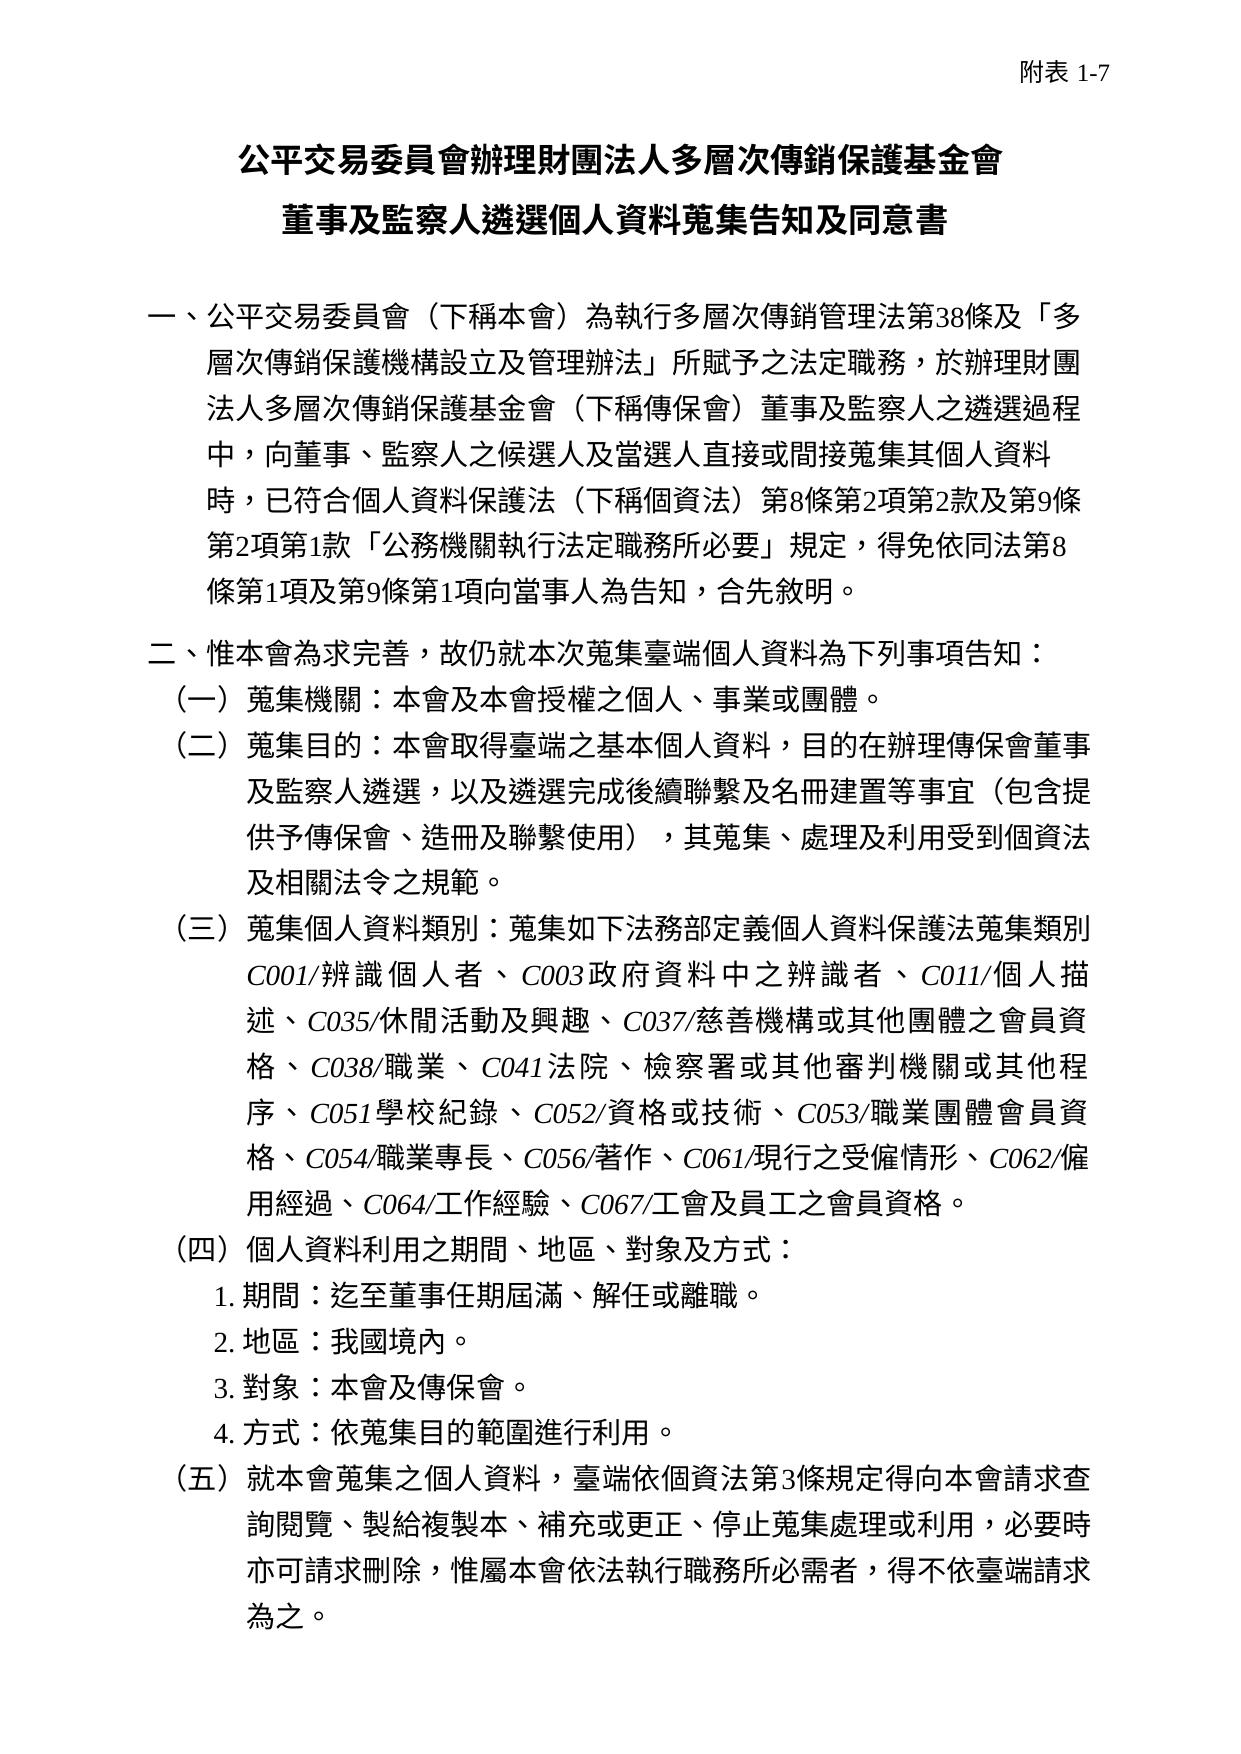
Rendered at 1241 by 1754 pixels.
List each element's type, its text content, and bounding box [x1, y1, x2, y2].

text 1. 期間：迄至董事任期屆滿、解任或離職。 [213, 1269, 1093, 1315]
list 惟本會為求完善，故仍就本次蒐集臺端個人資料為下列事項告知： [148, 627, 1093, 673]
text 3. 對象：本會及傳保會。 [213, 1361, 1093, 1407]
text 4. 方式：依蒐集目的範圍進行利用。 [213, 1407, 1093, 1452]
list 蒐集機關：本會及本會授權之個人、事業或團體。 [158, 673, 1093, 719]
text 公平交易委員會辦理財團法人多層次傳銷保護基金會 [148, 119, 1093, 182]
text 2. 地區：我國境內。 [213, 1315, 1093, 1361]
list 就本會蒐集之個人資料，臺端依個資法第3條規定得向本會請求查詢閱覽、製給複製本、補充或更正、停止蒐集處理或利用，必要時亦可請求刪除，惟屬本會依法執行職務所必需者，得不依臺端請求為之。 [158, 1452, 1093, 1636]
text 董事及監察人遴選個人資料蒐集告知及同意書 [148, 182, 1093, 244]
list 蒐集個人資料類別：蒐集如下法務部定義個人資料保護法蒐集類別 [148, 902, 1093, 948]
list 公平交易委員會（下稱本會）為執行多層次傳銷管理法第38條及「多層次傳銷保護機構設立及管理辦法」所賦予之法定職務，於辦理財團法人多層次傳銷保護基金會（下稱傳保會）董事及監察人之遴選過程中，向董事、監察人之候選人及當選人直接或間接蒐集其個人資料時，已符合個人資料保護法（下稱個資法）第8條第2項第2款及第9條第2項第1款「公務機關執行法定職務所必要」規定，得免依同法第8條第1項及第9條第1項向當事人為告知，合先敘明。 [148, 290, 1093, 611]
list 蒐集目的：本會取得臺端之基本個人資料，目的在辦理傳保會董事及監察人遴選，以及遴選完成後續聯繫及名冊建置等事宜（包含提供予傳保會、造冊及聯繫使用），其蒐集、處理及利用受到個資法及相關法令之規範。 [158, 719, 1093, 902]
text C001/辨識個人者、C003政府資料中之辨識者、C011/個人描述、C035/休閒活動及興趣、C037/慈善機構或其他團體之會員資格、C038/職業、C041法院、檢察署或其他審判機關或其他程序、C051學校紀錄、C052/資格或技術、C053/職業團體會員資格、C054/職業專長、C056/著作、C061/現行之受僱情形、C062/僱用經過、C064/工作經驗、C067/工會及員工之會員資格。 [246, 948, 1093, 1223]
list 個人資料利用之期間、地區、對象及方式： [158, 1223, 1093, 1269]
